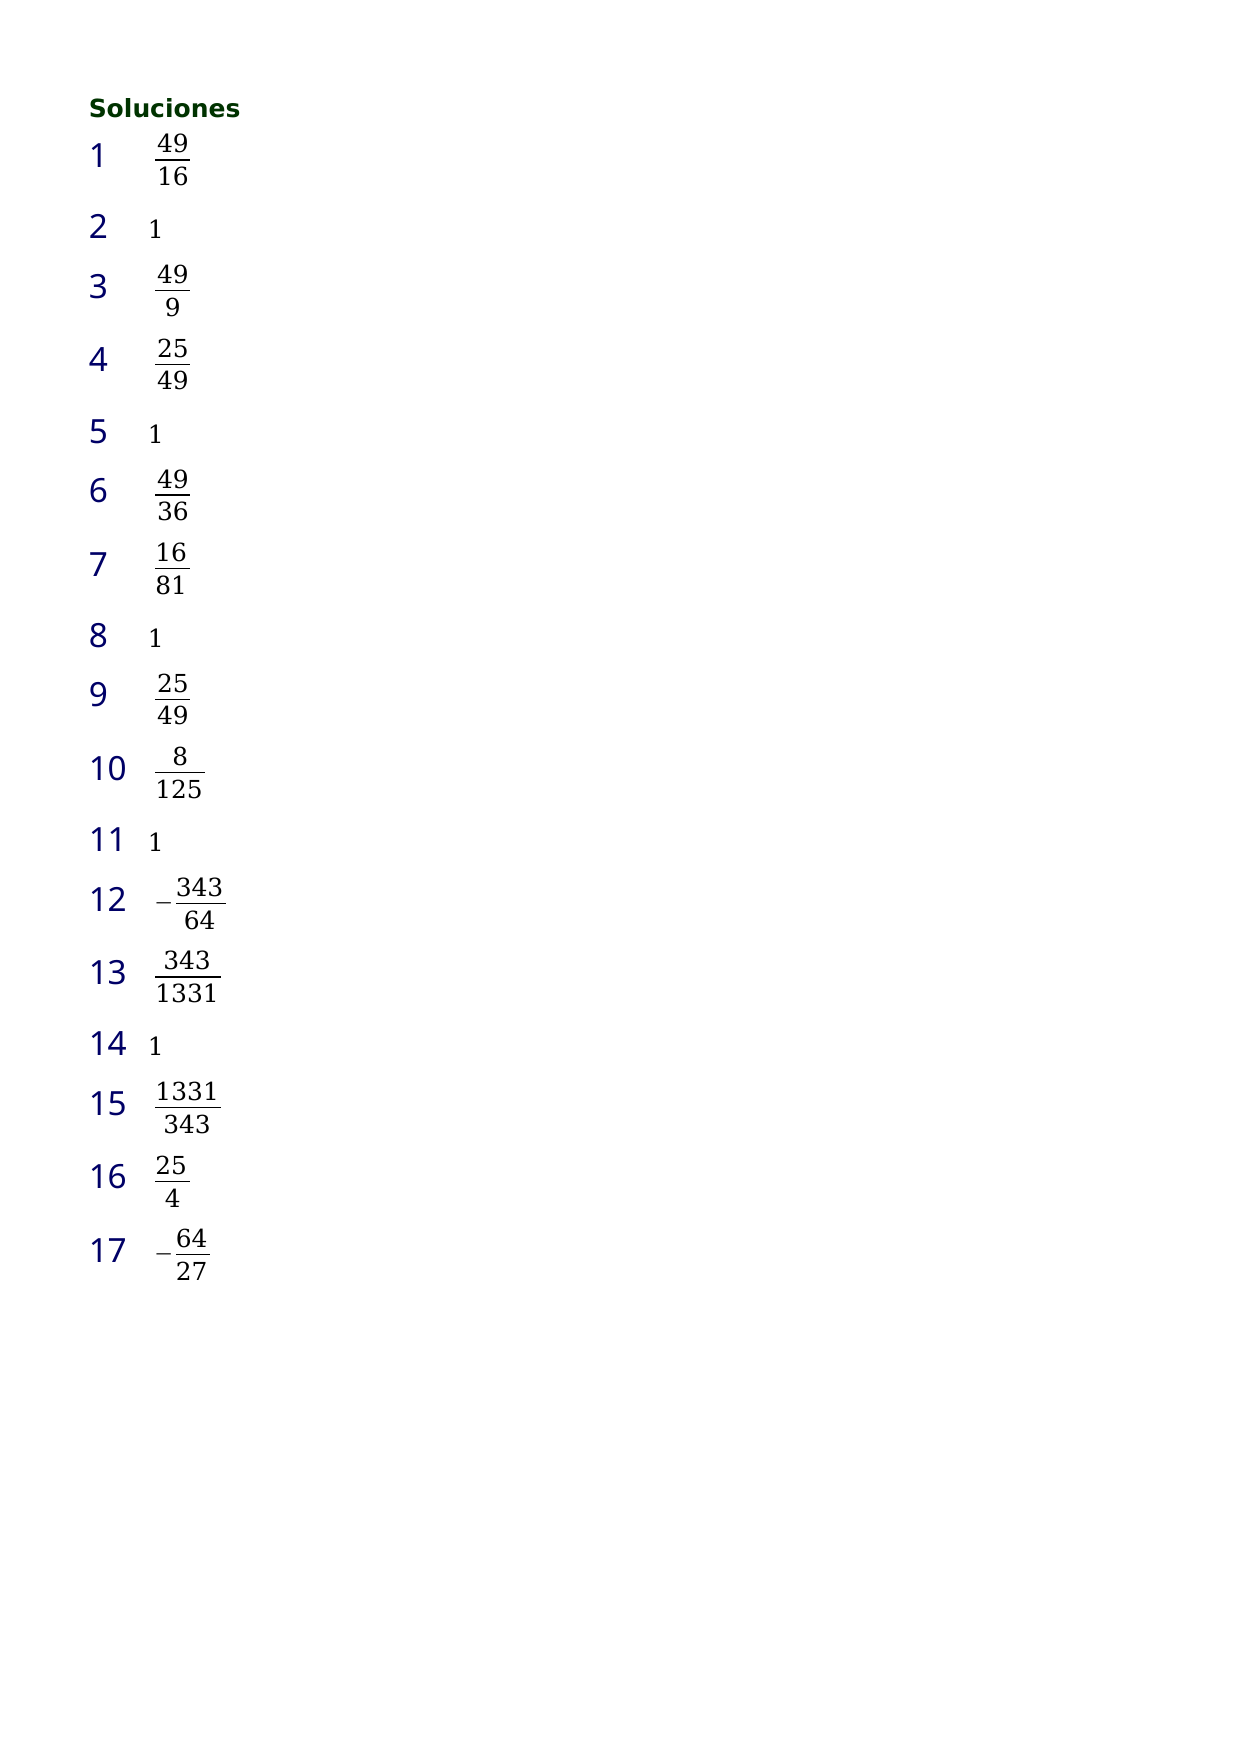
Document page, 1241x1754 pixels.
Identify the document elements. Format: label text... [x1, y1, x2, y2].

list 1 [88, 612, 1152, 657]
list 1 [88, 407, 1152, 453]
list 1 [88, 816, 1152, 861]
list 1 [88, 1020, 1152, 1066]
text Soluciones [88, 94, 1152, 124]
list 1 [88, 203, 1152, 248]
